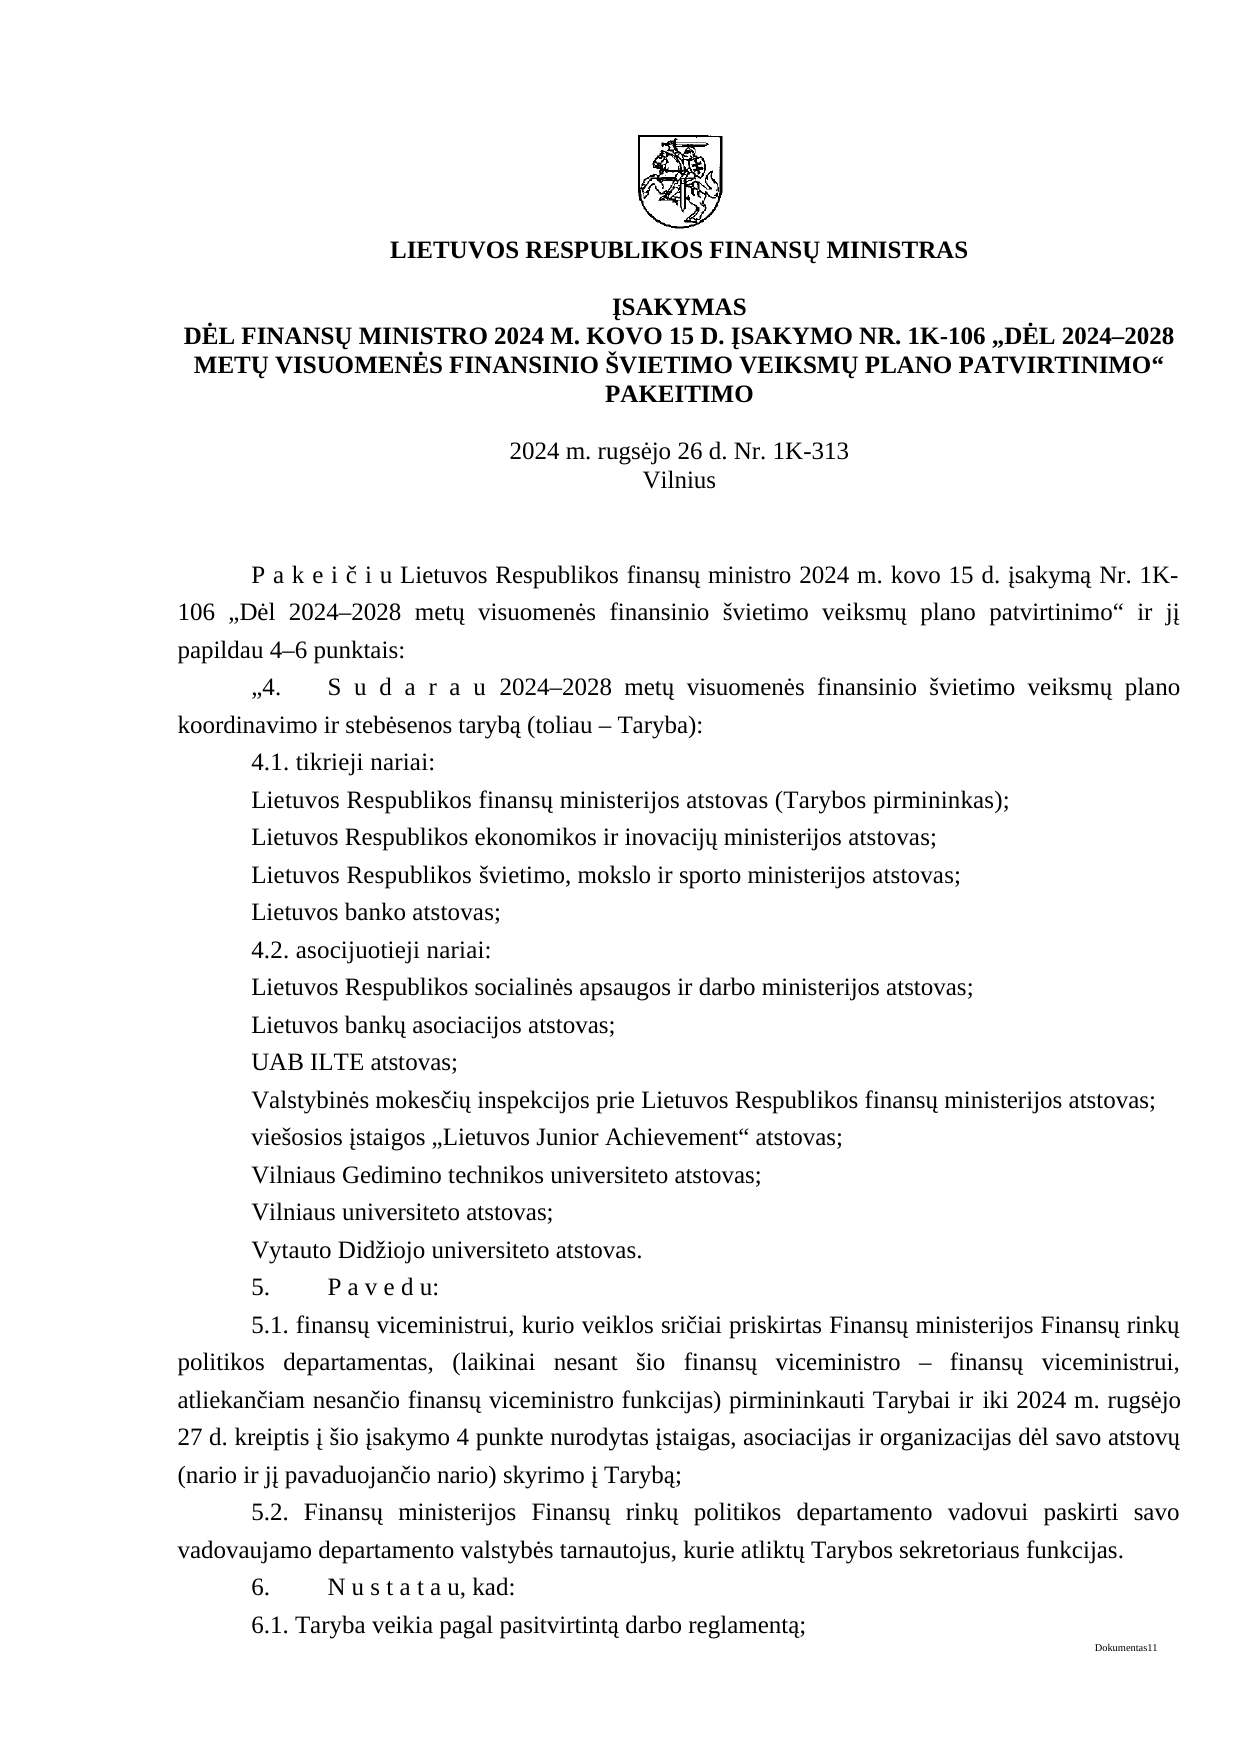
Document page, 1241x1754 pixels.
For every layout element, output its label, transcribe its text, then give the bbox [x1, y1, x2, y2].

text 6. N u s t a t a u, kad: [177, 1564, 1181, 1601]
text LIETUVOS RESPUBLIKOS FINANSŲ MINISTRAS [177, 235, 1181, 264]
text Valstybinės mokesčių inspekcijos prie Lietuvos Respublikos finansų ministerijos atstovas; [177, 1076, 1181, 1114]
text 5. P a v e d u: [177, 1264, 1181, 1301]
text Lietuvos bankų asociacijos atstovas; [177, 1001, 1181, 1039]
text P a k e i č i u Lietuvos Respublikos finansų ministro 2024 m. kovo 15 d. įsakymą Nr. 1K-106 „Dėl 2024–2028 metų visuomenės finansinio švietimo veiksmų plano patvirtinimo“ ir jį papildau 4–6 punktais: [177, 551, 1181, 664]
text 2024 m. rugsėjo 26 d. Nr. 1K-313 [177, 436, 1181, 465]
text Vytauto Didžiojo universiteto atstovas. [177, 1226, 1181, 1264]
text Vilniaus Gedimino technikos universiteto atstovas; [177, 1151, 1181, 1189]
text Lietuvos banko atstovas; [177, 889, 1181, 926]
text „4. S u d a r a u 2024–2028 metų visuomenės finansinio švietimo veiksmų plano koordinavimo ir stebėsenos tarybą (toliau – Taryba): [177, 664, 1181, 739]
text Lietuvos Respublikos švietimo, mokslo ir sporto ministerijos atstovas; [177, 851, 1181, 889]
text 4.1. tikrieji nariai: [177, 739, 1181, 776]
text 4.2. asocijuotieji nariai: [177, 926, 1181, 964]
text Lietuvos Respublikos ekonomikos ir inovacijų ministerijos atstovas; [177, 814, 1181, 851]
text Lietuvos Respublikos finansų ministerijos atstovas (Tarybos pirmininkas); [177, 776, 1181, 814]
text UAB ILTE atstovas; [177, 1039, 1181, 1076]
text Lietuvos Respublikos socialinės apsaugos ir darbo ministerijos atstovas; [177, 964, 1181, 1001]
text 5.1. finansų viceministrui, kurio veiklos sričiai priskirtas Finansų ministerijos Finansų rinkų politikos departamentas, (laikinai nesant šio finansų viceministro – finansų viceministrui, atliekančiam nesančio finansų viceministro funkcijas) pirmininkauti Tarybai ir iki 2024 m. rugsėjo 27 d. kreiptis į šio įsakymo 4 punkte nurodytas įstaigas, asociacijas ir organizacijas dėl savo atstovų (nario ir jį pavaduojančio nario) skyrimo į Tarybą; [177, 1301, 1181, 1489]
text DĖL FINANSŲ MINISTRO 2024 M. KOVO 15 D. ĮSAKYMO NR. 1K-106 „DĖL 2024–2028 METŲ VISUOMENĖS FINANSINIO ŠVIETIMO VEIKSMŲ PLANO PATVIRTINIMO“ PAKEITIMO [177, 321, 1181, 407]
text 6.1. Taryba veikia pagal pasitvirtintą darbo reglamentą; [177, 1601, 1181, 1639]
text Vilniaus universiteto atstovas; [177, 1189, 1181, 1226]
text viešosios įstaigos „Lietuvos Junior Achievement“ atstovas; [177, 1114, 1181, 1151]
text 5.2. Finansų ministerijos Finansų rinkų politikos departamento vadovui paskirti savo vadovaujamo departamento valstybės tarnautojus, kurie atliktų Tarybos sekretoriaus funkcijas. [177, 1489, 1181, 1564]
text ĮSAKYMAS [177, 292, 1181, 321]
text Vilnius [177, 465, 1181, 494]
